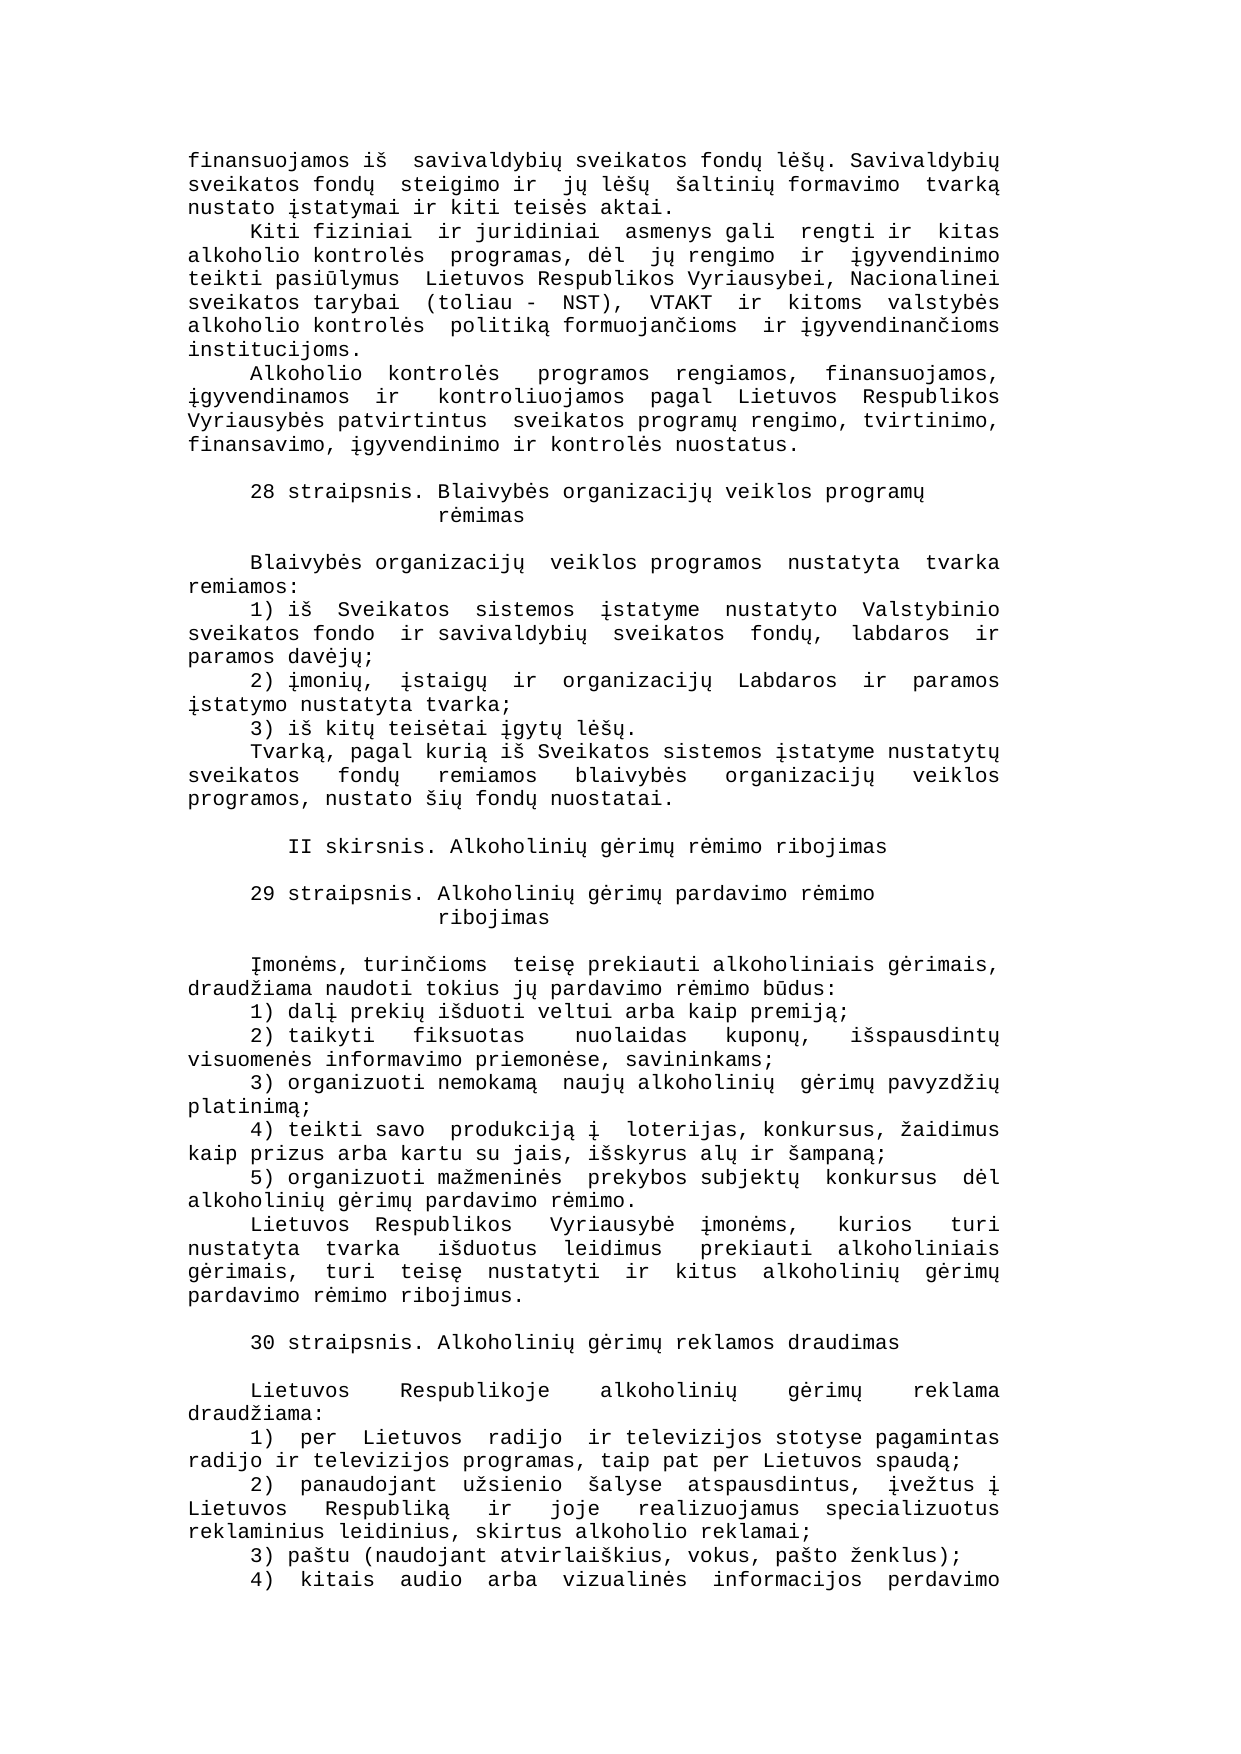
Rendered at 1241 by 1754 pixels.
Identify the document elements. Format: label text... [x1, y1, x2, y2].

text pardavimo rėmimo ribojimus. [187, 1285, 1053, 1309]
text 1) iš Sveikatos sistemos įstatyme nustatyto Valstybinio [187, 599, 1053, 623]
text 2) įmonių, įstaigų ir organizacijų Labdaros ir paramos [187, 670, 1053, 694]
text 1) per Lietuvos radijo ir televizijos stotyse pagamintas [187, 1427, 1053, 1451]
text sveikatos tarybai (toliau - NST), VTAKT ir kitoms valstybės [187, 292, 1053, 316]
text įstatymo nustatyta tvarka; [187, 694, 1053, 717]
text Įmonėms, turinčioms teisę prekiauti alkoholiniais gėrimais, [187, 954, 1053, 978]
text remiamos: [187, 576, 1053, 599]
text kaip prizus arba kartu su jais, išskyrus alų ir šampaną; [187, 1143, 1053, 1167]
text institucijoms. [187, 339, 1053, 363]
text draudžiama: [187, 1403, 1053, 1427]
text 29 straipsnis. Alkoholinių gėrimų pardavimo rėmimo [187, 883, 1053, 907]
text 2) taikyti fiksuotas nuolaidas kuponų, išspausdintų [187, 1025, 1053, 1048]
text 28 straipsnis. Blaivybės organizacijų veiklos programų [187, 481, 1053, 505]
text radijo ir televizijos programas, taip pat per Lietuvos spaudą; [187, 1451, 1053, 1474]
text Lietuvos Respubliką ir joje realizuojamus specializuotus [187, 1498, 1053, 1521]
text 3) organizuoti nemokamą naujų alkoholinių gėrimų pavyzdžių [187, 1072, 1053, 1096]
text Alkoholio kontrolės programos rengiamos, finansuojamos, [187, 363, 1053, 386]
text finansuojamos iš savivaldybių sveikatos fondų lėšų. Savivaldybių [187, 150, 1053, 174]
text 30 straipsnis. Alkoholinių gėrimų reklamos draudimas [187, 1332, 1053, 1356]
text reklaminius leidinius, skirtus alkoholio reklamai; [187, 1521, 1053, 1545]
text Lietuvos Respublikoje alkoholinių gėrimų reklama [187, 1379, 1053, 1403]
text 1) dalį prekių išduoti veltui arba kaip premiją; [187, 1001, 1053, 1025]
text gėrimais, turi teisę nustatyti ir kitus alkoholinių gėrimų [187, 1261, 1053, 1285]
text Kiti fiziniai ir juridiniai asmenys gali rengti ir kitas [187, 221, 1053, 244]
text 3) paštu (naudojant atvirlaiškius, vokus, pašto ženklus); [187, 1545, 1053, 1569]
text ribojimas [187, 907, 1053, 930]
text sveikatos fondų remiamos blaivybės organizacijų veiklos [187, 765, 1053, 788]
text alkoholio kontrolės programas, dėl jų rengimo ir įgyvendinimo [187, 244, 1053, 268]
text sveikatos fondų steigimo ir jų lėšų šaltinių formavimo tvarką [187, 174, 1053, 197]
text Tvarką, pagal kurią iš Sveikatos sistemos įstatyme nustatytų [187, 741, 1053, 765]
text 5) organizuoti mažmeninės prekybos subjektų konkursus dėl [187, 1167, 1053, 1190]
text nustatyta tvarka išduotus leidimus prekiauti alkoholiniais [187, 1238, 1053, 1261]
text 3) iš kitų teisėtai įgytų lėšų. [187, 717, 1053, 741]
text 2) panaudojant užsienio šalyse atspausdintus, įvežtus į [187, 1474, 1053, 1498]
text alkoholinių gėrimų pardavimo rėmimo. [187, 1190, 1053, 1214]
text rėmimas [187, 505, 1053, 528]
text teikti pasiūlymus Lietuvos Respublikos Vyriausybei, Nacionalinei [187, 268, 1053, 292]
text platinimą; [187, 1096, 1053, 1119]
text alkoholio kontrolės politiką formuojančioms ir įgyvendinančioms [187, 316, 1053, 339]
text visuomenės informavimo priemonėse, savininkams; [187, 1048, 1053, 1072]
text draudžiama naudoti tokius jų pardavimo rėmimo būdus: [187, 978, 1053, 1001]
text Vyriausybės patvirtintus sveikatos programų rengimo, tvirtinimo, [187, 410, 1053, 434]
text įgyvendinamos ir kontroliuojamos pagal Lietuvos Respublikos [187, 386, 1053, 410]
text 4) teikti savo produkciją į loterijas, konkursus, žaidimus [187, 1119, 1053, 1143]
text 4) kitais audio arba vizualinės informacijos perdavimo [187, 1569, 1053, 1592]
text Lietuvos Respublikos Vyriausybė įmonėms, kurios turi [187, 1214, 1053, 1238]
text Blaivybės organizacijų veiklos programos nustatyta tvarka [187, 552, 1053, 576]
text paramos davėjų; [187, 647, 1053, 670]
text finansavimo, įgyvendinimo ir kontrolės nuostatus. [187, 434, 1053, 457]
text II skirsnis. Alkoholinių gėrimų rėmimo ribojimas [187, 836, 1053, 859]
text nustato įstatymai ir kiti teisės aktai. [187, 197, 1053, 221]
text sveikatos fondo ir savivaldybių sveikatos fondų, labdaros ir [187, 623, 1053, 647]
text programos, nustato šių fondų nuostatai. [187, 788, 1053, 812]
